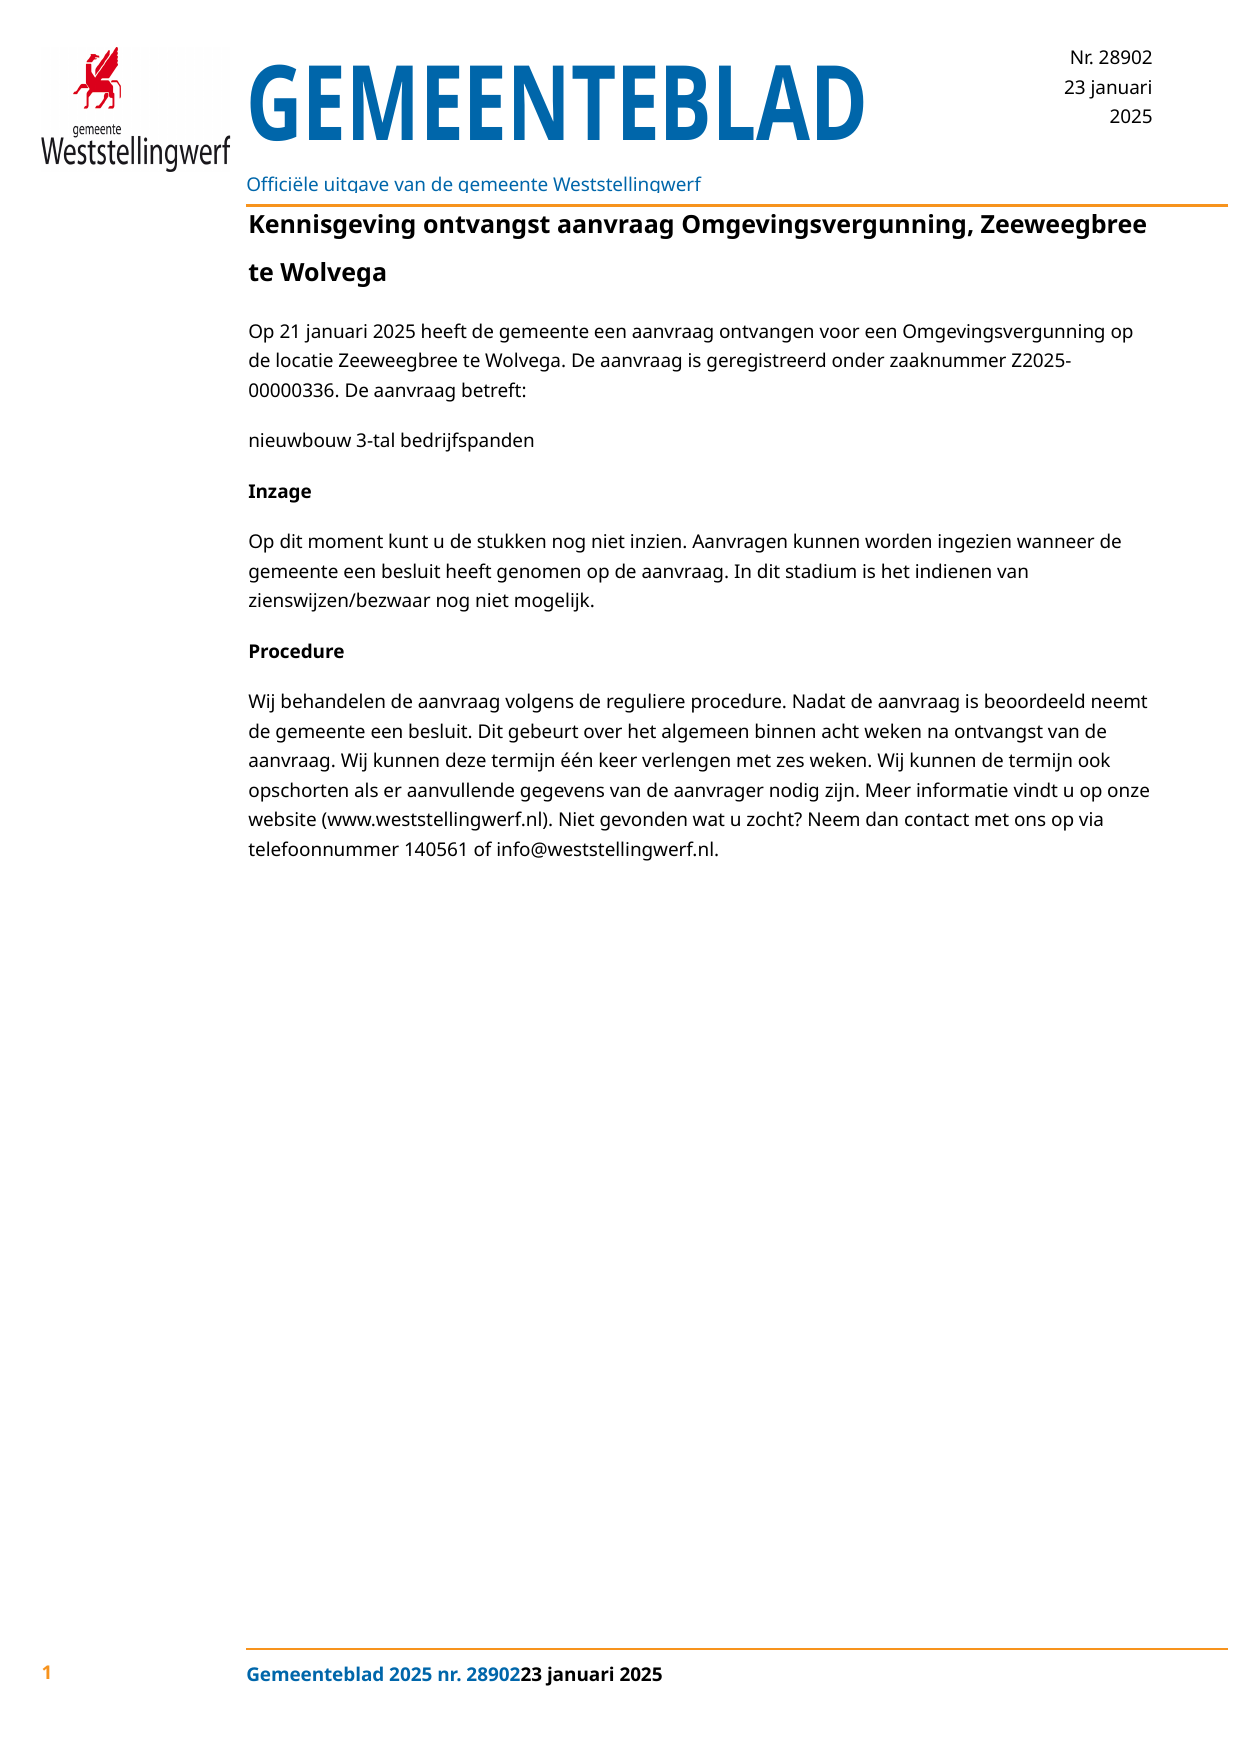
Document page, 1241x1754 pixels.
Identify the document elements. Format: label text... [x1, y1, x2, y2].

text nieuwbouw 3-tal bedrijfspanden [248, 427, 1152, 453]
text Op dit moment kunt u de stukken nog niet inzien. Aanvragen kunnen worden ingezien wanneer de gemeente een besluit heeft genomen op de aanvraag. In dit stadium is het indienen van zienswijzen/bezwaar nog niet mogelijk. [248, 528, 1152, 613]
text Kennisgeving ontvangst aanvraag Omgevingsvergunning, Zeeweegbree te Wolvega [248, 207, 1152, 288]
picture [41, 47, 231, 172]
text Procedure [248, 638, 1152, 664]
text Op 21 januari 2025 heeft de gemeente een aanvraag ontvangen voor een Omgevingsvergunning op de locatie Zeeweegbree te Wolvega. De aanvraag is geregistreerd onder zaaknummer Z2025-00000336. De aanvraag betreft: [248, 318, 1152, 403]
text Wij behandelen de aanvraag volgens de reguliere procedure. Nadat de aanvraag is beoordeeld neemt de gemeente een besluit. Dit gebeurt over het algemeen binnen acht weken na ontvangst van de aanvraag. Wij kunnen deze termijn één keer verlengen met zes weken. Wij kunnen de termijn ook opschorten als er aanvullende gegevens van de aanvrager nodig zijn. Meer informatie vindt u op onze website (www.weststellingwerf.nl). Niet gevonden wat u zocht? Neem dan contact met ons op via telefoonnummer 140561 of info@weststellingwerf.nl. [248, 688, 1152, 862]
text Inzage [248, 478, 1152, 504]
